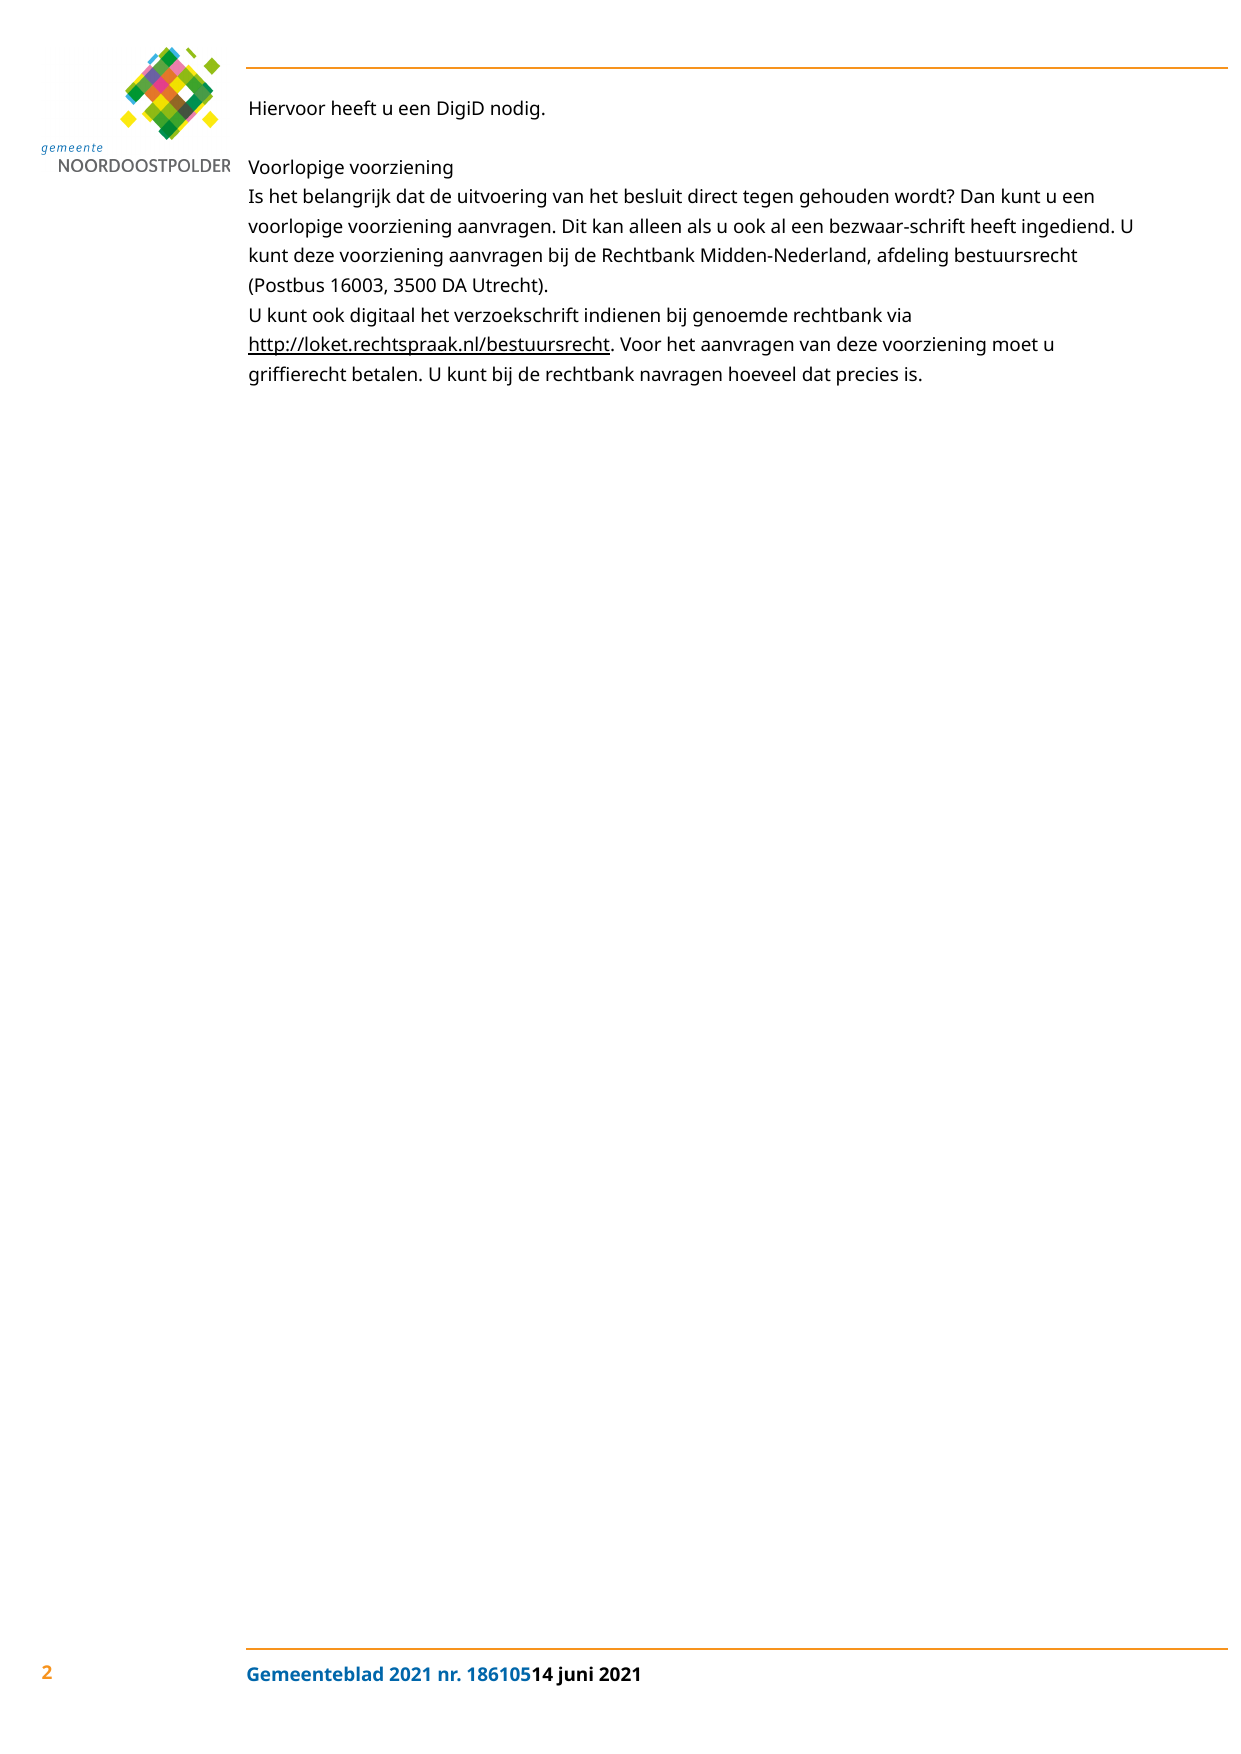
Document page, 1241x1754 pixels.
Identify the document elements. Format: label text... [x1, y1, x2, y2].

text U kunt ook digitaal het verzoekschrift indienen bij genoemde rechtbank via http://loket.rechtspraak.nl/bestuursrecht. Voor het aanvragen van deze voorziening moet u griffierecht betalen. U kunt bij de rechtbank navragen hoeveel dat precies is. [248, 302, 1152, 387]
picture [41, 47, 231, 172]
text Hiervoor heeft u een DigiD nodig. [248, 95, 1152, 121]
text Is het belangrijk dat de uitvoering van het besluit direct tegen gehouden wordt? Dan kunt u een voorlopige voorziening aanvragen. Dit kan alleen als u ook al een bezwaar-schrift heeft ingediend. U kunt deze voorziening aanvragen bij de Rechtbank Midden-Nederland, afdeling bestuursrecht (Postbus 16003, 3500 DA Utrecht). [248, 183, 1152, 298]
text Voorlopige voorziening [248, 154, 1152, 180]
